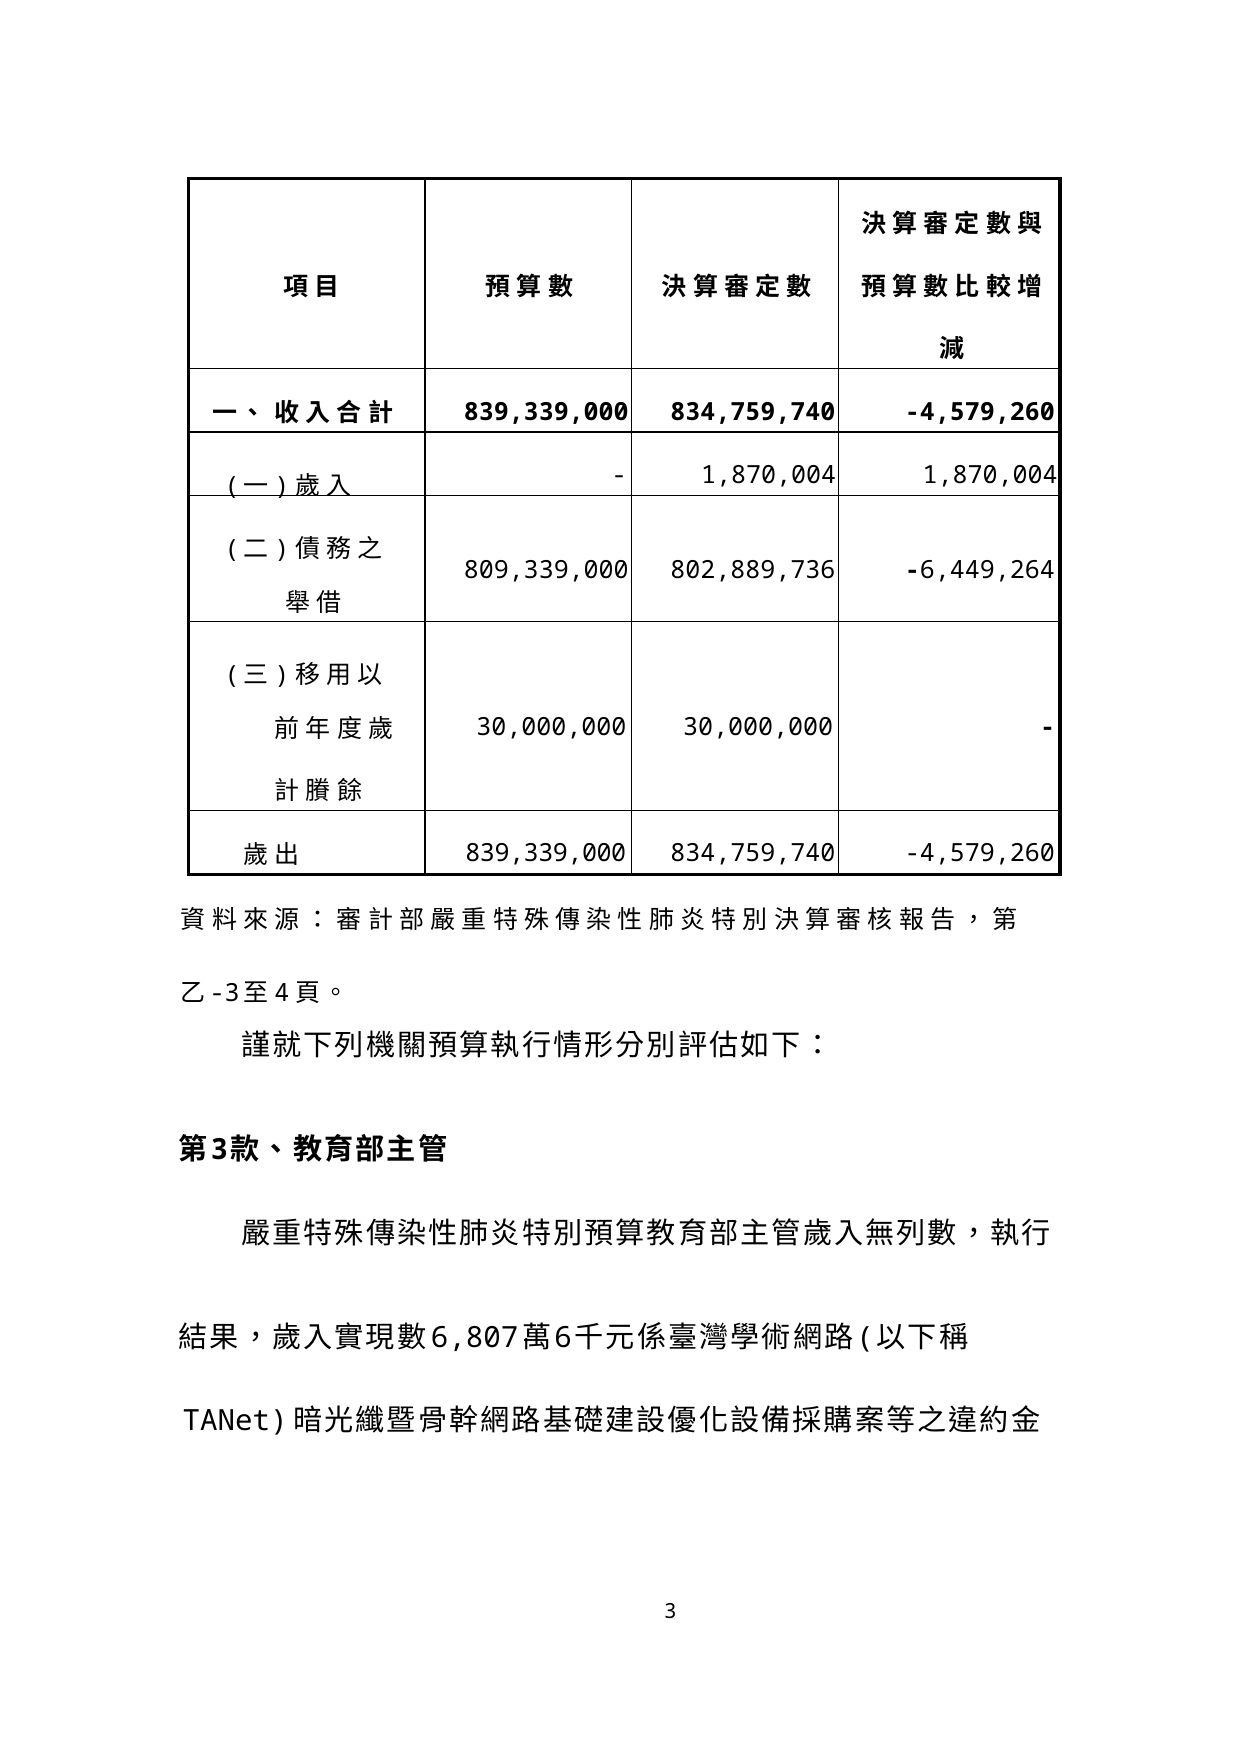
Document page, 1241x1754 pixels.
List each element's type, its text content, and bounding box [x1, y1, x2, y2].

table_cell - [426, 433, 631, 495]
table_header 預算數 [426, 180, 631, 368]
table_header 決算審定數與預算數比較增減 [839, 180, 1058, 368]
table_cell 839,339,000 [426, 811, 631, 873]
table_cell 834,759,740 [632, 811, 838, 873]
table_cell 1,870,004 [839, 433, 1058, 495]
table_cell (二)債務之舉借 [190, 496, 424, 621]
table_cell 839,339,000 [426, 369, 631, 431]
table_header 項目 [190, 180, 424, 368]
table_cell 809,339,000 [426, 496, 631, 621]
table_cell 30,000,000 [426, 622, 631, 809]
table_cell (一)歲入 [190, 433, 424, 495]
table_cell 歲出 [190, 811, 424, 873]
table_cell 802,889,736 [632, 496, 838, 621]
table_cell 一、收入合計 [190, 369, 424, 431]
table_cell (三)移用以前年度歲計賸餘 [190, 622, 424, 809]
table_cell 1,870,004 [632, 433, 838, 495]
text 謹就下列機關預算執行情形分別評估如下： [177, 1001, 1063, 1064]
table_cell -4,579,260 [839, 369, 1058, 431]
table_header 決算審定數 [632, 180, 838, 368]
table_cell -4,579,260 [839, 811, 1058, 873]
text 資料來源：審計部嚴重特殊傳染性肺炎特別決算審核報告，第乙-3至4頁。 [177, 876, 1063, 1001]
table_cell - [839, 622, 1058, 809]
text 嚴重特殊傳染性肺炎特別預算教育部主管歲入無列數，執行結果，歲入實現數6,807萬6千元係臺灣學術網路(以下稱TANet)暗光纖暨骨幹網路基礎建設優化設備採購案等之違約金 [177, 1189, 1063, 1439]
table_cell 834,759,740 [632, 369, 838, 431]
table_cell -6,449,264 [839, 496, 1058, 621]
text 第3款、教育部主管 [177, 1064, 1063, 1189]
table_cell 30,000,000 [632, 622, 838, 809]
